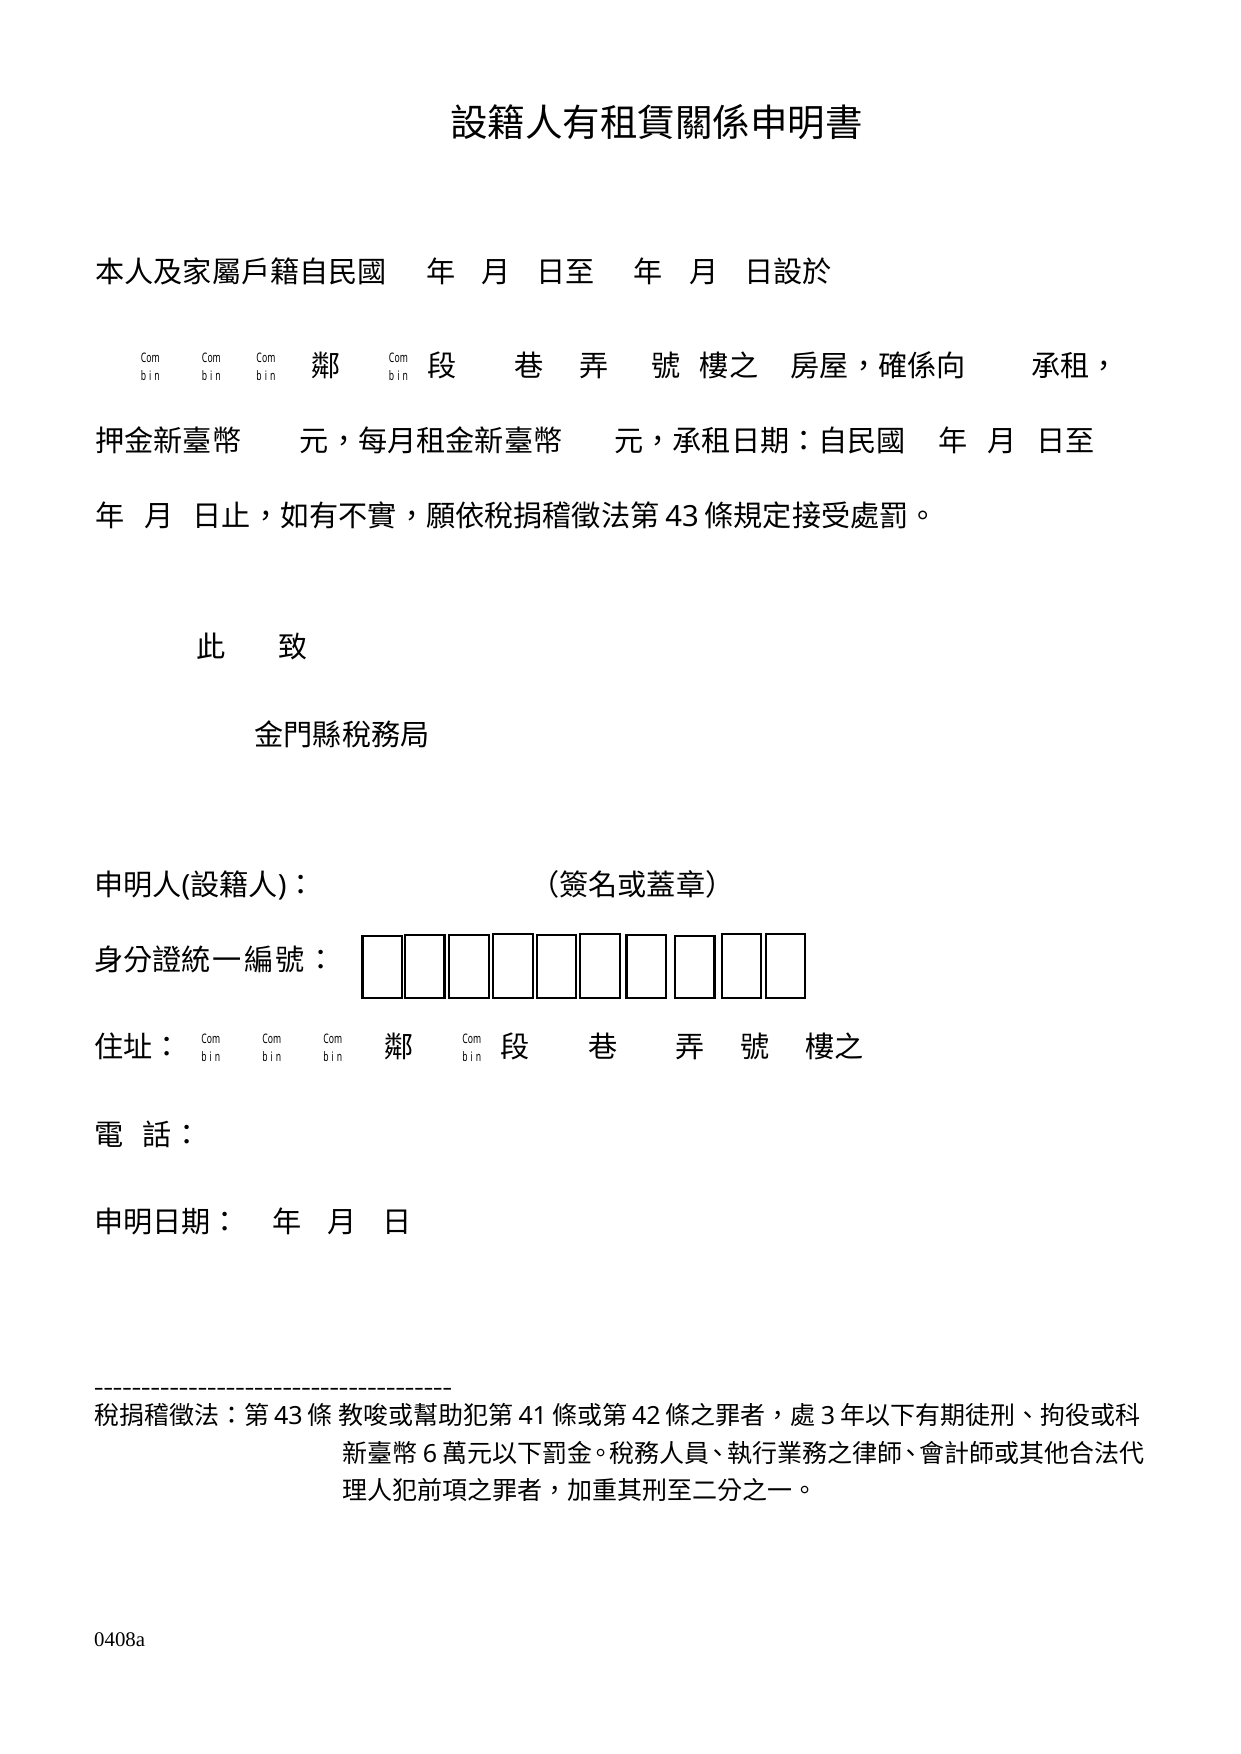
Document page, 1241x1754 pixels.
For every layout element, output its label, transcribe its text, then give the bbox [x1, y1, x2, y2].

text 本人及家屬戶籍自民國 年 月 日至 年 月 日設於 [95, 232, 1146, 307]
text 身分證統一編號： [94, 920, 1144, 999]
text 設籍人有租賃關係申明書 [94, 82, 1144, 157]
text Combin Combin Combin 鄰 Combin 段 巷 弄 號 樓之 房屋，確係向 承租，押金新臺幣 元，每月租金新臺幣 元，承租日期：自民國 年 月 日至 年 月 日止，如有不實，願依稅捐稽徵法第43條規定接受處罰。 [95, 326, 1146, 551]
text 電 話： [94, 1095, 1144, 1170]
text ˍˍˍˍˍˍˍˍˍˍˍˍˍˍˍˍˍˍˍˍˍˍˍˍˍˍˍˍˍˍˍˍˍˍˍˍˍˍ [94, 1357, 1144, 1395]
text 金門縣稅務局 [94, 695, 1144, 770]
text 住址： Combin Combin Combin 鄰 Combin 段 巷 弄 號 樓之 [94, 1007, 1144, 1082]
text 稅捐稽徵法：第43條 教唆或幫助犯第41條或第42條之罪者，處3年以下有期徒刑、拘役或科新臺幣6萬元以下罰金。稅務人員、執行業務之律師、會計師或其他合法代理人犯前項之罪者，加重其刑至二分之一。 [94, 1395, 1144, 1507]
text 申明人(設籍人)： （簽名或蓋章） [94, 845, 1144, 920]
text 此 致 [94, 607, 1144, 682]
text 申明日期： 年 月 日 [94, 1182, 1144, 1257]
